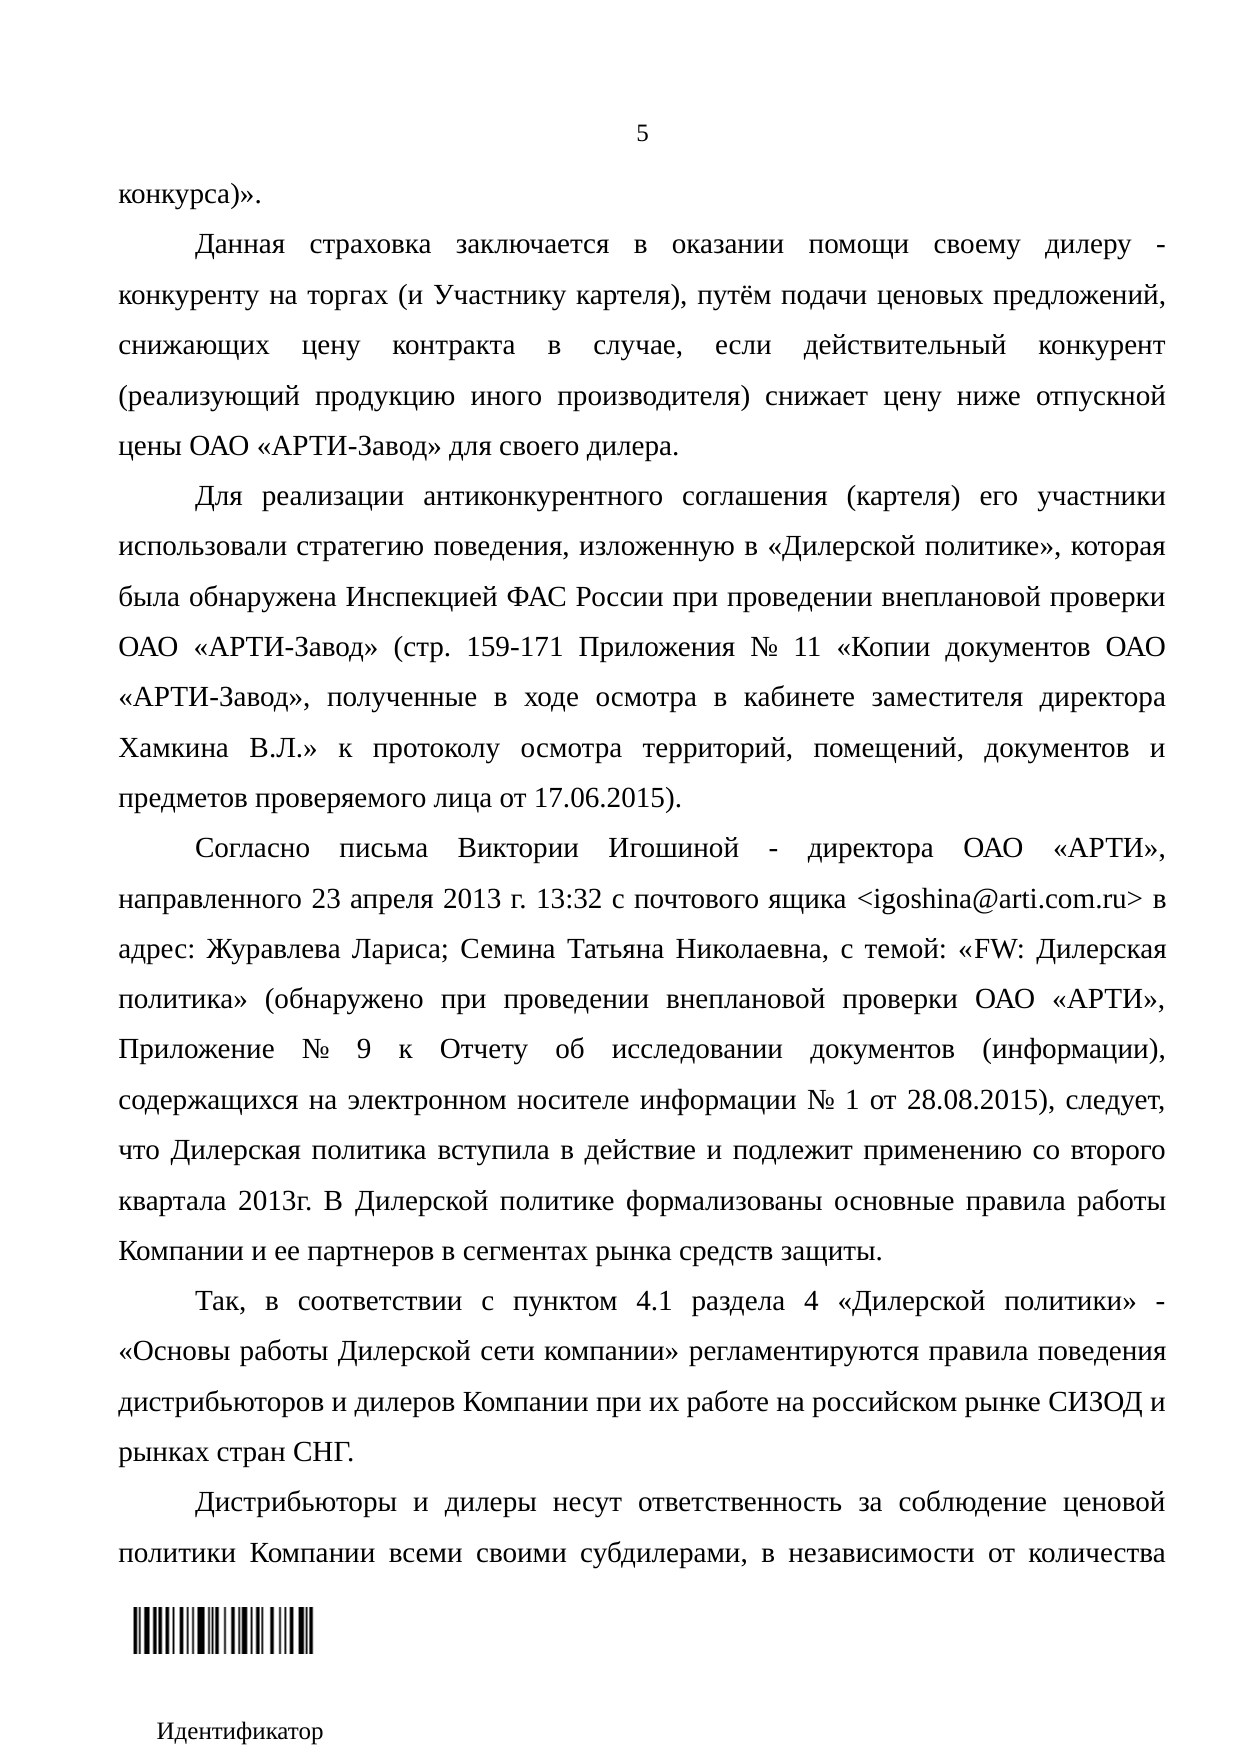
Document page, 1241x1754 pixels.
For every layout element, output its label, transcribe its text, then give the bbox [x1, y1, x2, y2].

text Дистрибьюторы и дилеры несут ответственность за соблюдение ценовой политики Компании всеми своими субдилерами, в независимости от количества [118, 1484, 1167, 1568]
text конкурса)». [118, 176, 1167, 210]
text Согласно письма Виктории Игошиной - директора ОАО «АРТИ», направленного 23 апреля 2013 г. 13:32 с почтового ящика <igoshina@arti.com.ru> в адрес: Журавлева Лариса; Семина Татьяна Николаевна, с темой: «FW: Дилерская политика» (обнаружено при проведении внеплановой проверки ОАО «АРТИ», Приложение № 9 к Отчету об исследовании документов (информации), содержащихся на электронном носителе информации № 1 от 28.08.2015), следует, что Дилерская политика вступила в действие и подлежит применению со второго квартала 2013г. В Дилерской политике формализованы основные правила работы Компании и ее партнеров в сегментах рынка средств защиты. [118, 830, 1167, 1266]
text Так, в соответствии с пунктом 4.1 раздела 4 «Дилерской политики» - «Основы работы Дилерской сети компании» регламентируются правила поведения дистрибьюторов и дилеров Компании при их работе на российском рынке СИЗОД и рынках стран СНГ. [118, 1283, 1167, 1468]
picture [118, 1607, 331, 1654]
text Данная страховка заключается в оказании помощи своему дилеру - конкуренту на торгах (и Участнику картеля), путём подачи ценовых предложений, снижающих цену контракта в случае, если действительный конкурент (реализующий продукцию иного производителя) снижает цену ниже отпускной цены ОАО «АРТИ-Завод» для своего дилера. [118, 227, 1167, 461]
text Для реализации антиконкурентного соглашения (картеля) его участники использовали стратегию поведения, изложенную в «Дилерской политике», которая была обнаружена Инспекцией ФАС России при проведении внеплановой проверки ОАО «АРТИ-Завод» (стр. 159-171 Приложения № 11 «Копии документов ОАО «АРТИ-Завод», полученные в ходе осмотра в кабинете заместителя директора Хамкина В.Л.» к протоколу осмотра территорий, помещений, документов и предметов проверяемого лица от 17.06.2015). [118, 478, 1167, 814]
